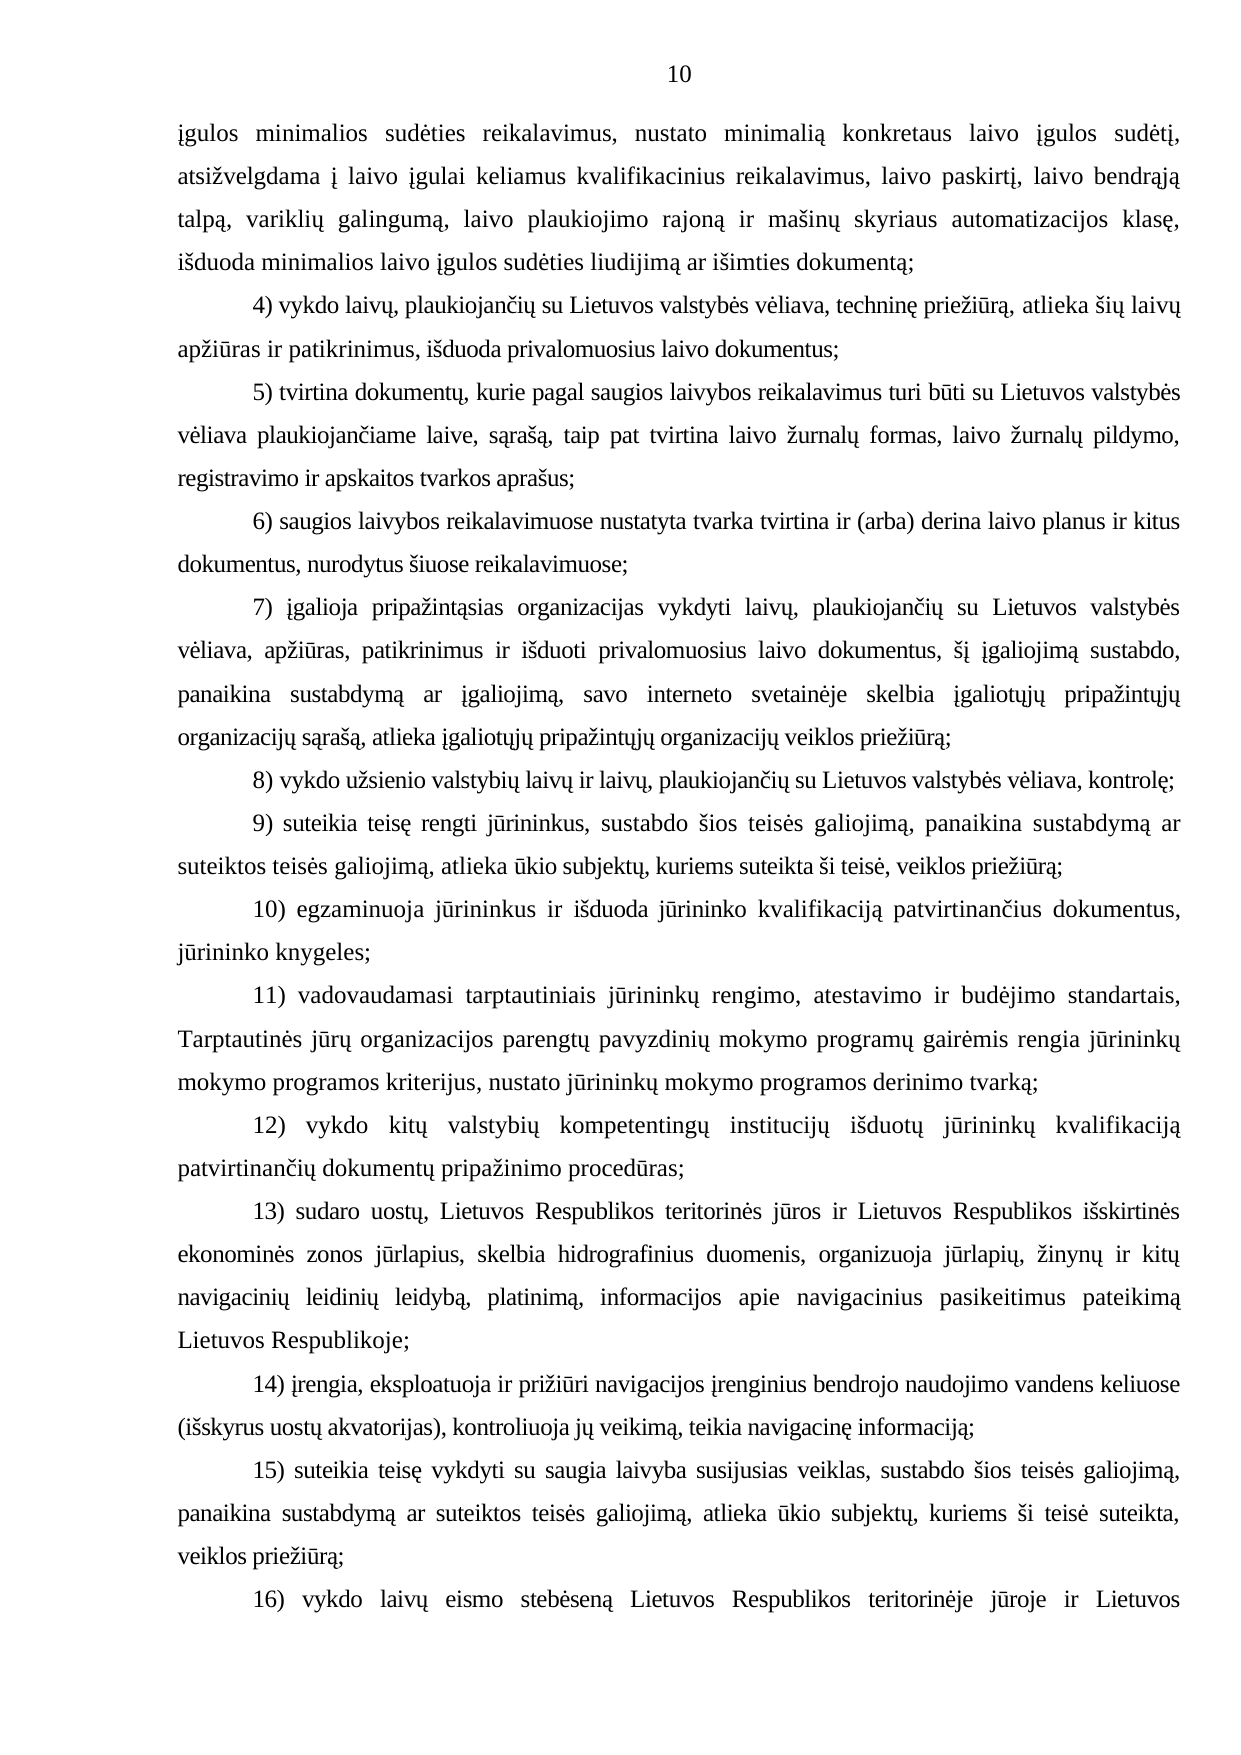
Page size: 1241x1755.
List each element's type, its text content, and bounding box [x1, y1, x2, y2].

text 6) saugios laivybos reikalavimuose nustatyta tvarka tvirtina ir (arba) derina laivo planus ir kitus dokumentus, nurodytus šiuose reikalavimuose; [177, 506, 1181, 578]
text 4) vykdo laivų, plaukiojančių su Lietuvos valstybės vėliava, techninę priežiūrą, atlieka šių laivų apžiūras ir patikrinimus, išduoda privalomuosius laivo dokumentus; [177, 291, 1181, 362]
text 10) egzaminuoja jūrininkus ir išduoda jūrininko kvalifikaciją patvirtinančius dokumentus, jūrininko knygeles; [177, 894, 1181, 966]
text 12) vykdo kitų valstybių kompetentingų institucijų išduotų jūrininkų kvalifikaciją patvirtinančių dokumentų pripažinimo procedūras; [177, 1110, 1181, 1182]
text 16) vykdo laivų eismo stebėseną Lietuvos Respublikos teritorinėje jūroje ir Lietuvos [177, 1584, 1181, 1613]
text 7) įgalioja pripažintąsias organizacijas vykdyti laivų, plaukiojančių su Lietuvos valstybės vėliava, apžiūras, patikrinimus ir išduoti privalomuosius laivo dokumentus, šį įgaliojimą sustabdo, panaikina sustabdymą ar įgaliojimą, savo interneto svetainėje skelbia įgaliotųjų pripažintųjų organizacijų sąrašą, atlieka įgaliotųjų pripažintųjų organizacijų veiklos priežiūrą; [177, 592, 1181, 751]
text 15) suteikia teisę vykdyti su saugia laivyba susijusias veiklas, sustabdo šios teisės galiojimą, panaikina sustabdymą ar suteiktos teisės galiojimą, atlieka ūkio subjektų, kuriems ši teisė suteikta, veiklos priežiūrą; [177, 1455, 1181, 1570]
text 5) tvirtina dokumentų, kurie pagal saugios laivybos reikalavimus turi būti su Lietuvos valstybės vėliava plaukiojančiame laive, sąrašą, taip pat tvirtina laivo žurnalų formas, laivo žurnalų pildymo, registravimo ir apskaitos tvarkos aprašus; [177, 377, 1181, 492]
text 9) suteikia teisę rengti jūrininkus, sustabdo šios teisės galiojimą, panaikina sustabdymą ar suteiktos teisės galiojimą, atlieka ūkio subjektų, kuriems suteikta ši teisė, veiklos priežiūrą; [177, 808, 1181, 880]
text 13) sudaro uostų, Lietuvos Respublikos teritorinės jūros ir Lietuvos Respublikos išskirtinės ekonominės zonos jūrlapius, skelbia hidrografinius duomenis, organizuoja jūrlapių, žinynų ir kitų navigacinių leidinių leidybą, platinimą, informacijos apie navigacinius pasikeitimus pateikimą Lietuvos Respublikoje; [177, 1196, 1181, 1354]
text įgulos minimalios sudėties reikalavimus, nustato minimalią konkretaus laivo įgulos sudėtį, atsižvelgdama į laivo įgulai keliamus kvalifikacinius reikalavimus, laivo paskirtį, laivo bendrąją talpą, variklių galingumą, laivo plaukiojimo rajoną ir mašinų skyriaus automatizacijos klasę, išduoda minimalios laivo įgulos sudėties liudijimą ar išimties dokumentą; [177, 118, 1181, 276]
text 11) vadovaudamasi tarptautiniais jūrininkų rengimo, atestavimo ir budėjimo standartais, Tarptautinės jūrų organizacijos parengtų pavyzdinių mokymo programų gairėmis rengia jūrininkų mokymo programos kriterijus, nustato jūrininkų mokymo programos derinimo tvarką; [177, 981, 1181, 1096]
text 8) vykdo užsienio valstybių laivų ir laivų, plaukiojančių su Lietuvos valstybės vėliava, kontrolę; [177, 765, 1181, 794]
text 14) įrengia, eksploatuoja ir prižiūri navigacijos įrenginius bendrojo naudojimo vandens keliuose (išskyrus uostų akvatorijas), kontroliuoja jų veikimą, teikia navigacinę informaciją; [177, 1369, 1181, 1441]
